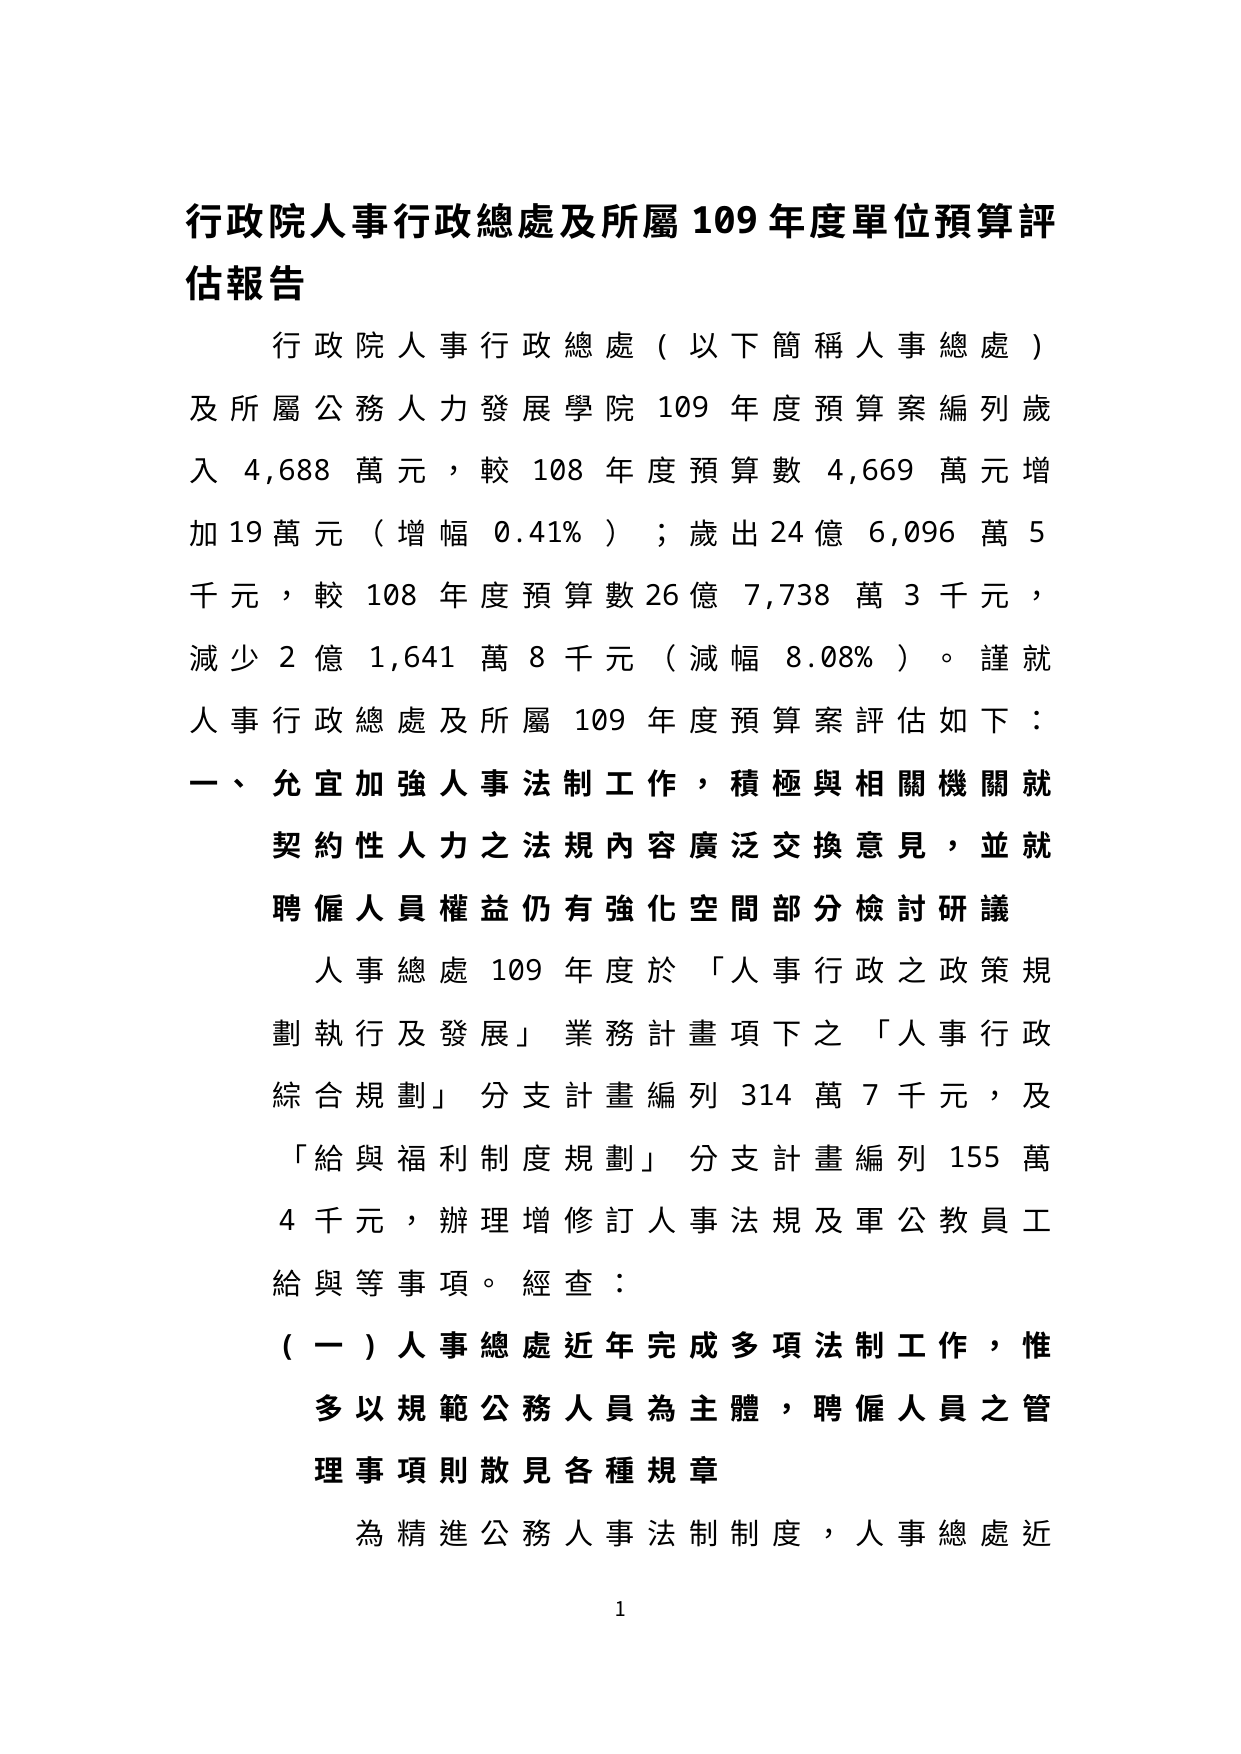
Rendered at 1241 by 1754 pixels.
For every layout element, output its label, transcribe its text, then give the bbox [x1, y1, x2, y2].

text (一)人事總處近年完成多項法制工作，惟多以規範公務人員為主體，聘僱人員之管理事項則散見各種規章 [242, 1302, 1058, 1490]
text 為精進公務人事法制制度，人事總處近 [271, 1490, 1058, 1552]
text 行政院人事行政總處及所屬109年度單位預算評估報告 [183, 177, 1058, 302]
text 人事總處109年度於「人事行政之政策規劃執行及發展」業務計畫項下之「人事行政綜合規劃」分支計畫編列314萬7千元，及「給與福利制度規劃」分支計畫編列155萬4千元，辦理增修訂人事法規及軍公教員工給與等事項。經查： [242, 927, 1058, 1302]
text 行政院人事行政總處(以下簡稱人事總處)及所屬公務人力發展學院109年度預算案編列歲入4,688萬元，較108年度預算數4,669萬元增加19萬元（增幅0.41%）；歲出24億6,096萬5千元，較108年度預算數26億7,738萬3千元，減少2億1,641萬8千元（減幅8.08%）。謹就人事行政總處及所屬109年度預算案評估如下： [183, 302, 1058, 740]
text 一、允宜加強人事法制工作，積極與相關機關就契約性人力之法規內容廣泛交換意見，並就聘僱人員權益仍有強化空間部分檢討研議 [183, 740, 1058, 927]
